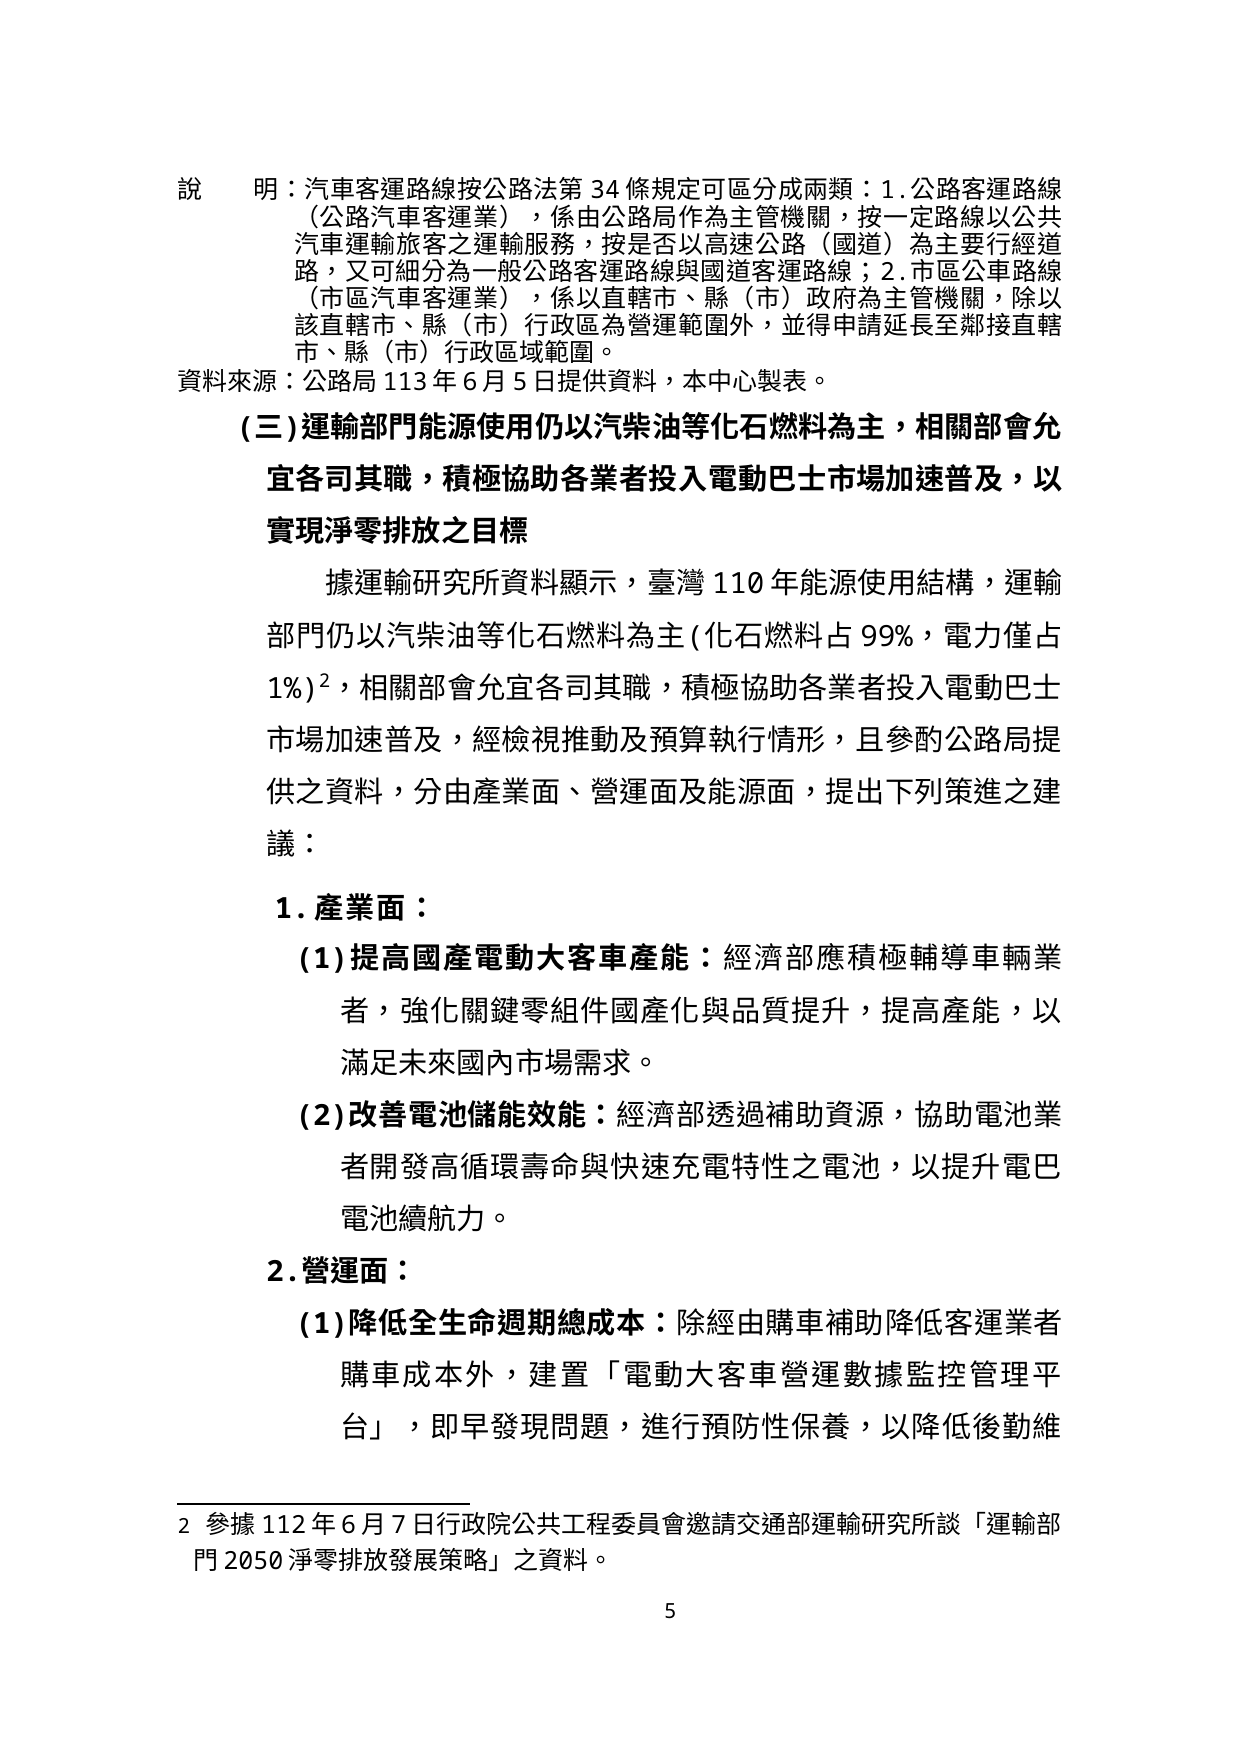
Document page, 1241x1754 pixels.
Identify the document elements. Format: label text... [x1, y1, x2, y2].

text (2)改善電池儲能效能：經濟部透過補助資源，協助電池業者開發高循環壽命與快速充電特性之電池，以提升電巴電池續航力。 [295, 1083, 1063, 1240]
text 說 明：汽車客運路線按公路法第34條規定可區分成兩類：1.公路客運路線（公路汽車客運業），係由公路局作為主管機關，按一定路線以公共汽車運輸旅客之運輸服務，按是否以高速公路（國道）為主要行經道路，又可細分為一般公路客運路線與國道客運路線；2.市區公車路線（市區汽車客運業），係以直轄市、縣（市）政府為主管機關，除以該直轄市、縣（市）行政區為營運範圍外，並得申請延長至鄰接直轄市、縣（市）行政區域範圍。 [177, 177, 1063, 367]
text 資料來源：公路局113年6月5日提供資料，本中心製表。 [177, 367, 1063, 396]
subtitle (三)運輸部門能源使用仍以汽柴油等化石燃料為主，相關部會允宜各司其職，積極協助各業者投入電動巴士市場加速普及，以實現淨零排放之目標 [236, 396, 1063, 552]
text (1)提高國產電動大客車產能：經濟部應積極輔導車輛業者，強化關鍵零組件國產化與品質提升，提高產能，以滿足未來國內市場需求。 [295, 927, 1063, 1083]
text 據運輸研究所資料顯示，臺灣110年能源使用結構，運輸部門仍以汽柴油等化石燃料為主(化石燃料占99%，電力僅占1%)，相關部會允宜各司其職，積極協助各業者投入電動巴士市場加速普及，經檢視推動及預算執行情形，且參酌公路局提供之資料，分由產業面、營運面及能源面，提出下列策進之建議： [266, 552, 1063, 865]
text 2.營運面： [266, 1240, 1063, 1292]
text (1)降低全生命週期總成本：除經由購車補助降低客運業者購車成本外，建置「電動大客車營運數據監控管理平台」，即早發現問題，進行預防性保養，以降低後勤維 [295, 1292, 1063, 1448]
text 1.產業面： [266, 865, 1063, 927]
text 參據112年6月7日行政院公共工程委員會邀請交通部運輸研究所談「運輸部門2050淨零排放發展策略」之資料。 [177, 1504, 1063, 1577]
